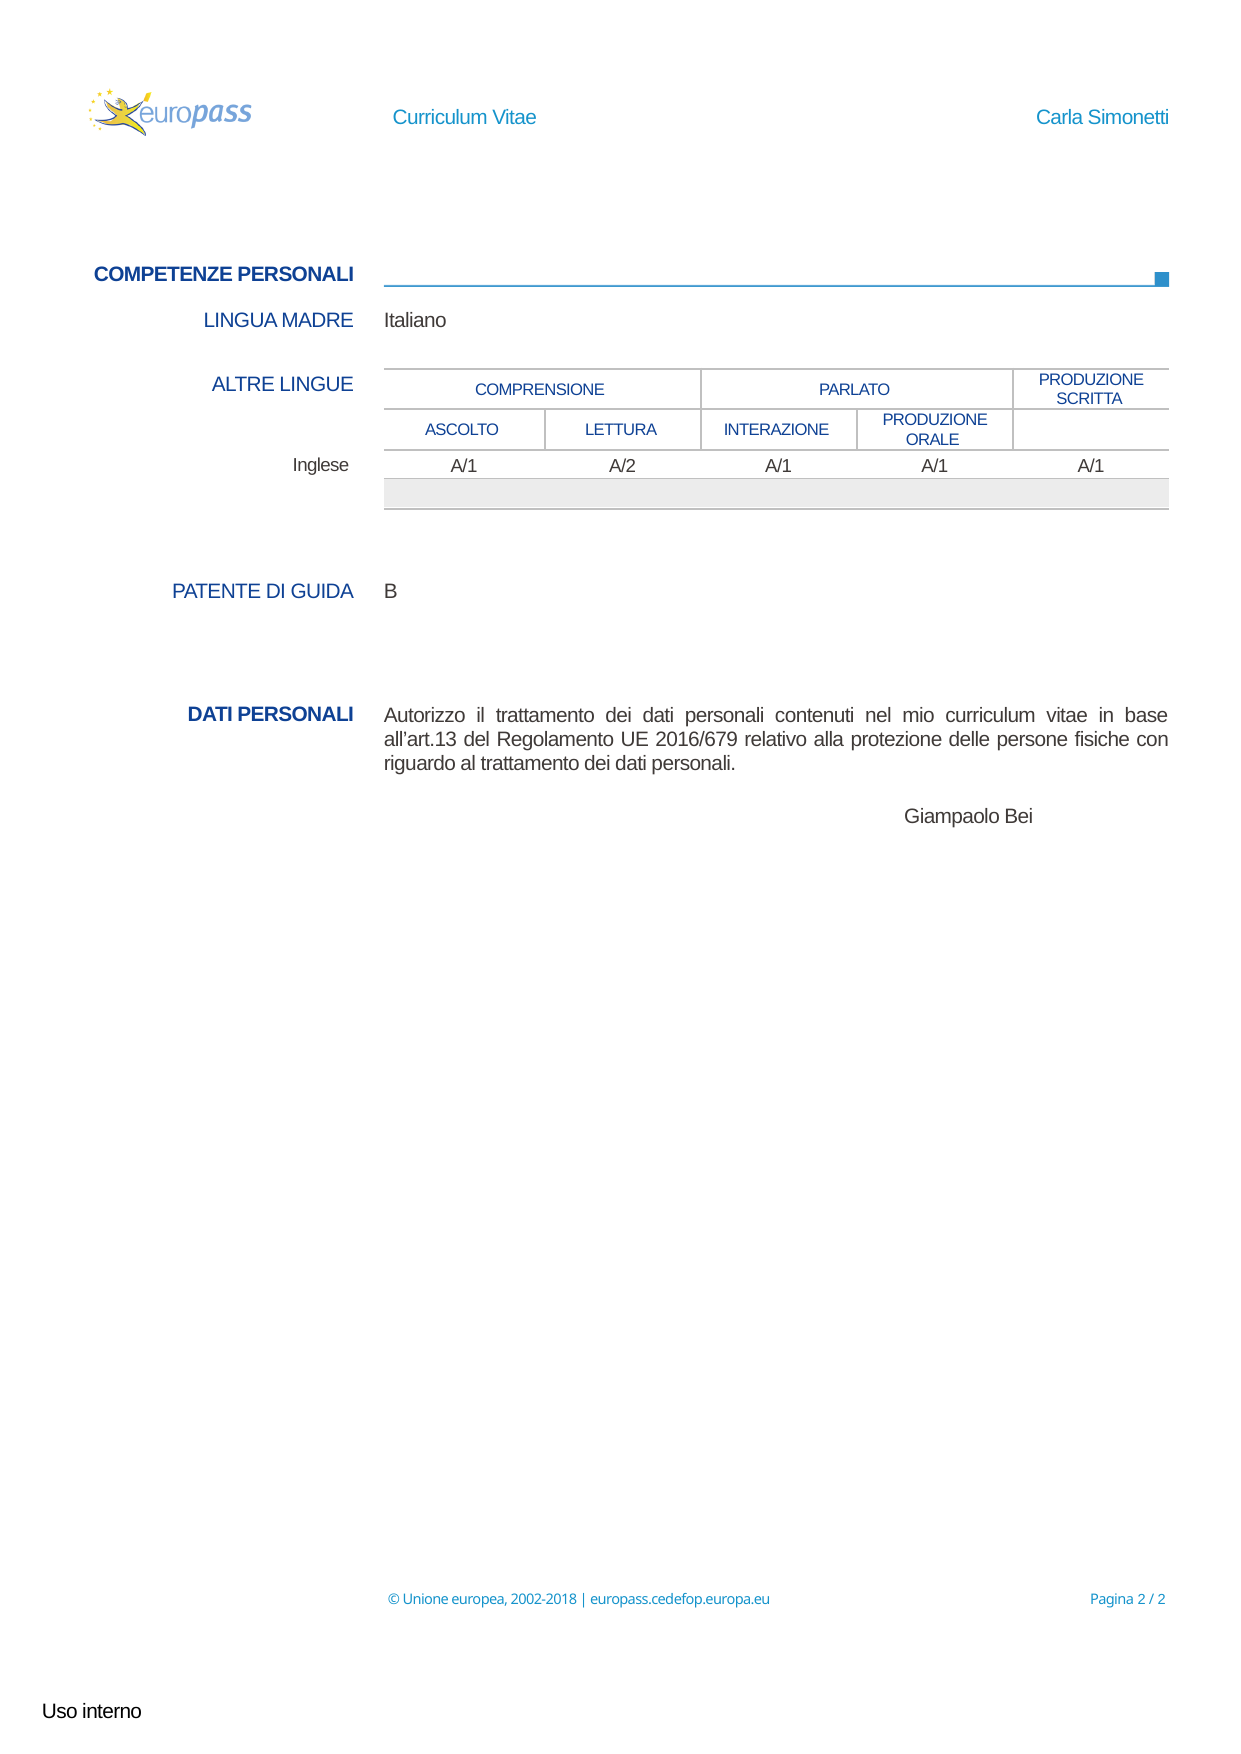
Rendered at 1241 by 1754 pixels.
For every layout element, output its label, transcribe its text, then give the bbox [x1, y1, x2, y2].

table_cell [384, 510, 544, 537]
table_header Autorizzo il trattamento dei dati personali contenuti nel mio curriculum vitae in base all’art.13 del Regolamento UE 2016/679 relativo alla protezione delle persone fisiche con riguardo al trattamento dei dati personali. Giampaolo Bei [384, 700, 1169, 828]
table_cell A/1 [384, 451, 544, 478]
table_cell Interazione [702, 410, 856, 448]
table_header Competenze personali [89, 262, 384, 286]
table_cell Inglese [89, 449, 384, 478]
table_cell [1013, 510, 1169, 537]
table_cell [384, 537, 544, 566]
table_cell Comprensione [384, 370, 700, 408]
table_cell [384, 638, 1169, 664]
table_cell [89, 508, 384, 537]
table_header Italiano [384, 305, 1169, 332]
table_cell Ascolto [384, 410, 544, 448]
table_header Dati Personali [89, 700, 384, 828]
table_cell [89, 537, 384, 566]
table_cell [89, 664, 384, 690]
table_cell [384, 332, 1169, 368]
table_header Patente di Guida [89, 576, 384, 603]
table_cell Altre Lingue [89, 368, 384, 448]
table_cell [545, 537, 701, 566]
table_cell Lettura [546, 410, 700, 448]
table_cell [89, 638, 384, 664]
table_cell Produzione Orale [858, 410, 1012, 448]
table_cell [384, 479, 1169, 507]
table_cell Parlato [702, 370, 1012, 408]
table_cell [89, 478, 384, 507]
table_cell A/1 [1013, 451, 1169, 478]
table_cell [89, 332, 384, 368]
table_header B [384, 576, 1169, 603]
table_cell [1014, 410, 1169, 448]
table_cell A/2 [545, 451, 701, 478]
table_cell [857, 537, 1013, 566]
table_cell A/1 [701, 451, 857, 478]
table_cell A/1 [857, 451, 1013, 478]
table_cell [1013, 537, 1169, 566]
table_cell [701, 510, 857, 537]
table_cell Produzione Scritta [1014, 370, 1169, 408]
table_header Lingua madre [89, 305, 384, 332]
table_cell [89, 171, 384, 243]
table_cell [384, 171, 1169, 243]
table_header [384, 614, 1169, 637]
table_cell [857, 510, 1013, 537]
table_header [89, 614, 384, 637]
table_cell [384, 664, 1169, 690]
table_cell [701, 537, 857, 566]
table_header [384, 262, 1169, 284]
table_cell [545, 510, 701, 537]
